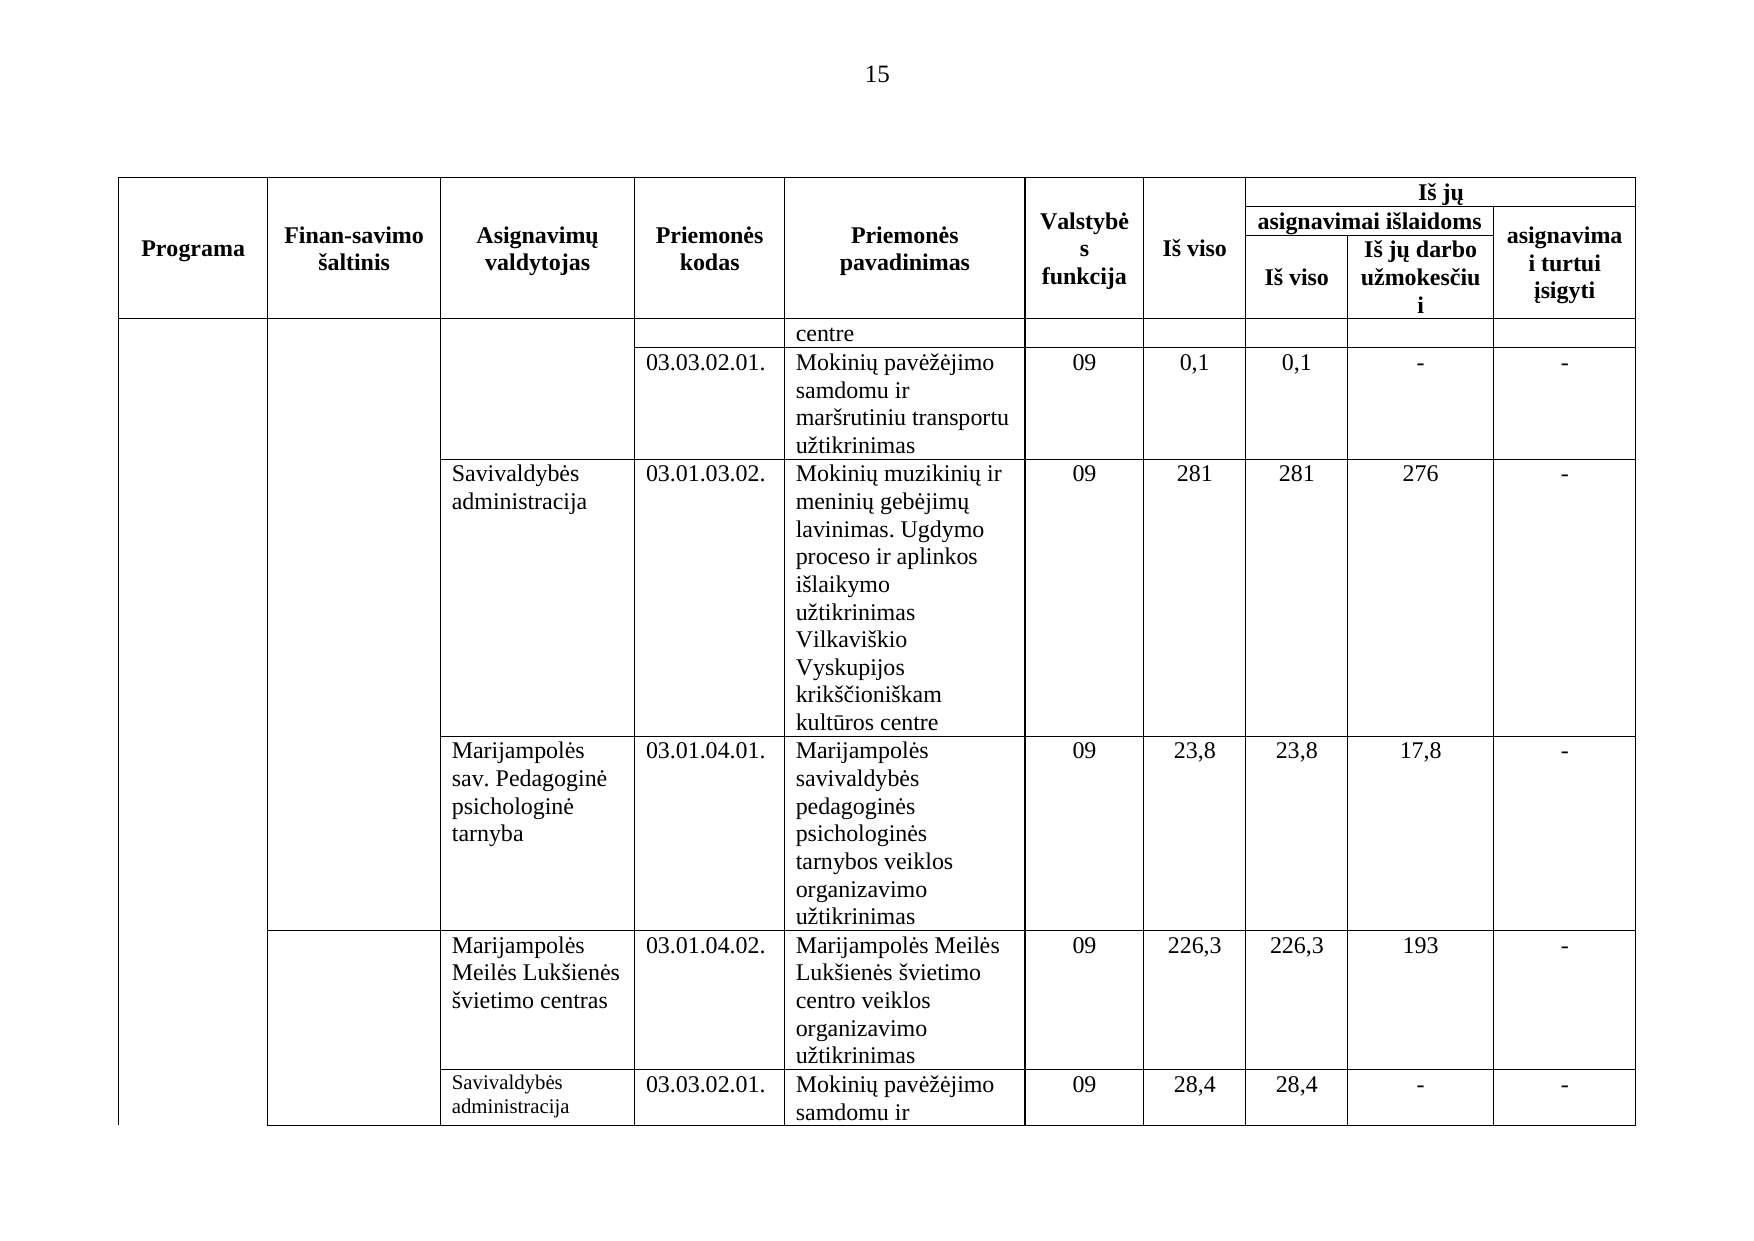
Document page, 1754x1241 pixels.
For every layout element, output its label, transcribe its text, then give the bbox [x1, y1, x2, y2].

table_cell 09 [1026, 460, 1143, 736]
table_cell 226,3 [1246, 931, 1347, 1069]
table_cell Marijampolės sav. Pedagoginė psichologinė tarnyba [441, 737, 634, 930]
table_cell 09 [1026, 737, 1143, 930]
table_cell [441, 319, 634, 458]
table_cell 23,8 [1144, 737, 1245, 930]
table_cell 28,4 [1144, 1070, 1245, 1125]
table_header Valstybės funkcija [1026, 178, 1143, 318]
table_cell [268, 931, 440, 1125]
table_cell - [1494, 1070, 1635, 1125]
table_cell 281 [1246, 460, 1347, 736]
table_cell [1494, 319, 1635, 347]
table_cell 281 [1144, 460, 1245, 736]
table_cell - [1348, 348, 1493, 458]
table_cell 03.03.02.01. [635, 1070, 784, 1125]
table_cell [1246, 319, 1347, 347]
table_cell asignavimai išlaidoms [1246, 207, 1493, 234]
table_cell 09 [1026, 348, 1143, 458]
table_cell - [1494, 460, 1635, 736]
table_cell 09 [1026, 1070, 1143, 1125]
table_cell Marijampolės savivaldybės pedagoginės psichologinės tarnybos veiklos organizavimo užtikrinimas [785, 737, 1024, 930]
table_cell 09 [1026, 931, 1143, 1069]
table_cell 0,1 [1144, 348, 1245, 458]
table_cell 193 [1348, 931, 1493, 1069]
table_cell Marijampolės Meilės Lukšienės švietimo centras [441, 931, 634, 1069]
table_cell Savivaldybės administracija [441, 460, 634, 736]
table_cell 17,8 [1348, 737, 1493, 930]
table_cell 03.01.04.02. [635, 931, 784, 1069]
table_header Priemonės kodas [635, 178, 784, 318]
table_cell [635, 319, 784, 347]
table_header Programa [119, 178, 267, 318]
table_cell Iš viso [1246, 236, 1347, 318]
table_cell [1348, 319, 1493, 347]
table_cell Mokinių pavėžėjimo samdomu ir maršrutiniu transportu užtikrinimas [785, 348, 1024, 458]
table_cell 28,4 [1246, 1070, 1347, 1125]
table_cell [268, 319, 440, 930]
table_header Iš jų [1246, 178, 1635, 206]
table_cell - [1348, 1070, 1493, 1125]
table_cell - [1494, 348, 1635, 458]
table_cell 03.01.04.01. [635, 737, 784, 930]
table_cell - [1494, 737, 1635, 930]
table_cell Marijampolės Meilės Lukšienės švietimo centro veiklos organizavimo užtikrinimas [785, 931, 1024, 1069]
table_cell 03.03.02.01. [635, 348, 784, 458]
table_cell Savivaldybės administracija [441, 1070, 634, 1125]
table_cell 23,8 [1246, 737, 1347, 930]
table_cell Mokinių muzikinių ir meninių gebėjimų lavinimas. Ugdymo proceso ir aplinkos išlaikymo užtikrinimas Vilkaviškio Vyskupijos krikščioniškam kultūros centre [785, 460, 1024, 736]
table_header Priemonės pavadinimas [785, 178, 1024, 318]
table_cell asignavimai turtui įsigyti [1494, 207, 1635, 318]
table_cell centre [785, 319, 1024, 347]
table_cell 0,1 [1246, 348, 1347, 458]
table_cell 226,3 [1144, 931, 1245, 1069]
table_cell - [1494, 931, 1635, 1069]
table_cell [1144, 319, 1245, 347]
table_header Asignavimų valdytojas [441, 178, 634, 318]
table_cell Iš jų darbo užmokesčiui [1348, 236, 1493, 318]
table_cell 03.01.03.02. [635, 460, 784, 736]
table_cell [119, 319, 267, 1125]
table_cell Mokinių pavėžėjimo samdomu ir [785, 1070, 1024, 1125]
table_cell [1026, 319, 1143, 347]
table_header Finan-savimo šaltinis [268, 178, 440, 318]
table_cell 276 [1348, 460, 1493, 736]
table_header Iš viso [1144, 178, 1245, 318]
